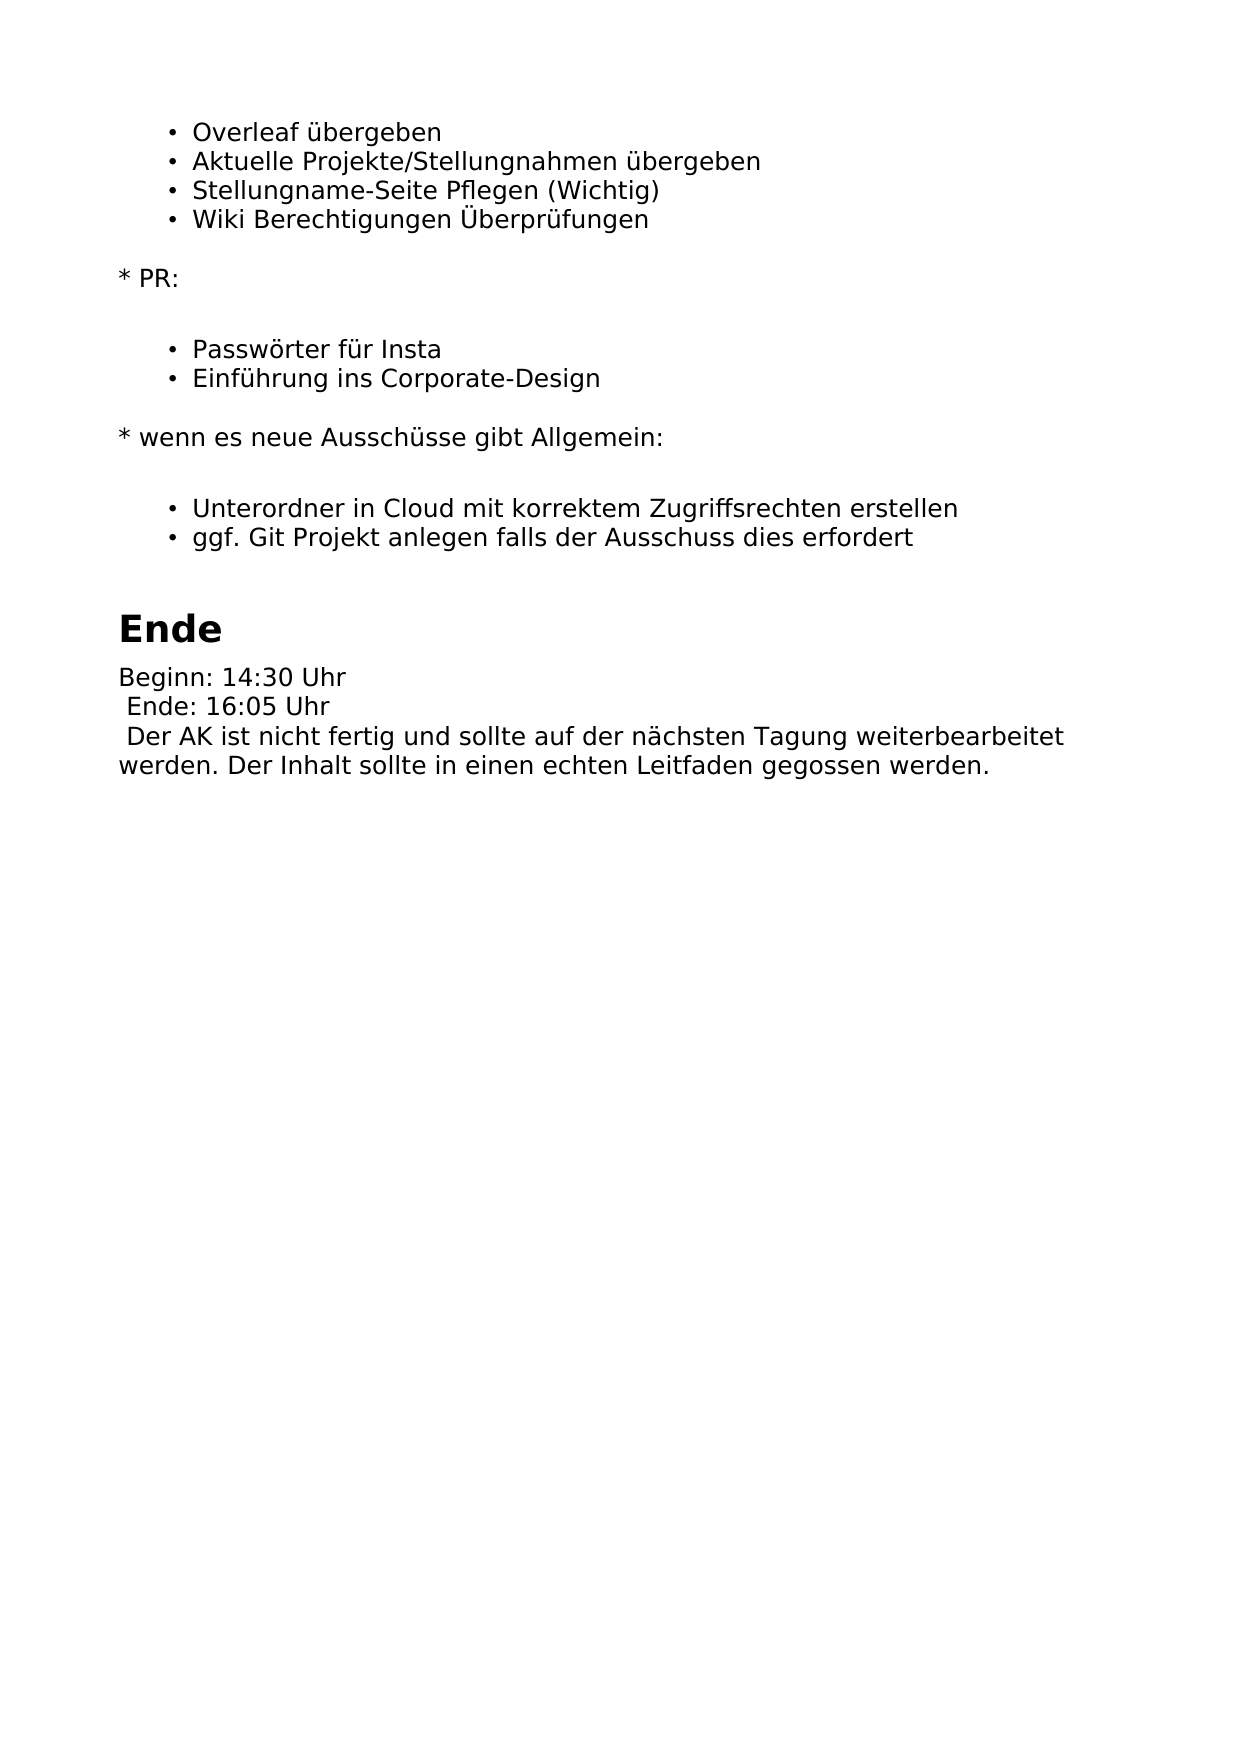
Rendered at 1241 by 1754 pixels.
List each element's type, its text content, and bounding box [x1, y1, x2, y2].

text Beginn: 14:30 Uhr Ende: 16:05 Uhr Der AK ist nicht fertig und sollte auf der nächsten Tagung weiterbearbeitet werden. Der Inhalt sollte in einen echten Leitfaden gegossen werden. [118, 663, 1122, 780]
list Wiki Berechtigungen Überprüfungen [177, 206, 1122, 235]
list Aktuelle Projekte/Stellungnahmen übergeben [177, 147, 1122, 176]
list Overleaf übergeben [177, 118, 1122, 147]
list Stellungname-Seite Pflegen (Wichtig) [177, 176, 1122, 206]
list ggf. Git Projekt anlegen falls der Ausschuss dies erfordert [177, 523, 1122, 553]
subtitle Ende [118, 607, 1122, 651]
text * wenn es neue Ausschüsse gibt Allgemein: [118, 423, 1122, 452]
list Einführung ins Corporate-Design [177, 364, 1122, 394]
list Unterordner in Cloud mit korrektem Zugriffsrechten erstellen [177, 494, 1122, 523]
text * PR: [118, 264, 1122, 293]
list Passwörter für Insta [177, 335, 1122, 364]
